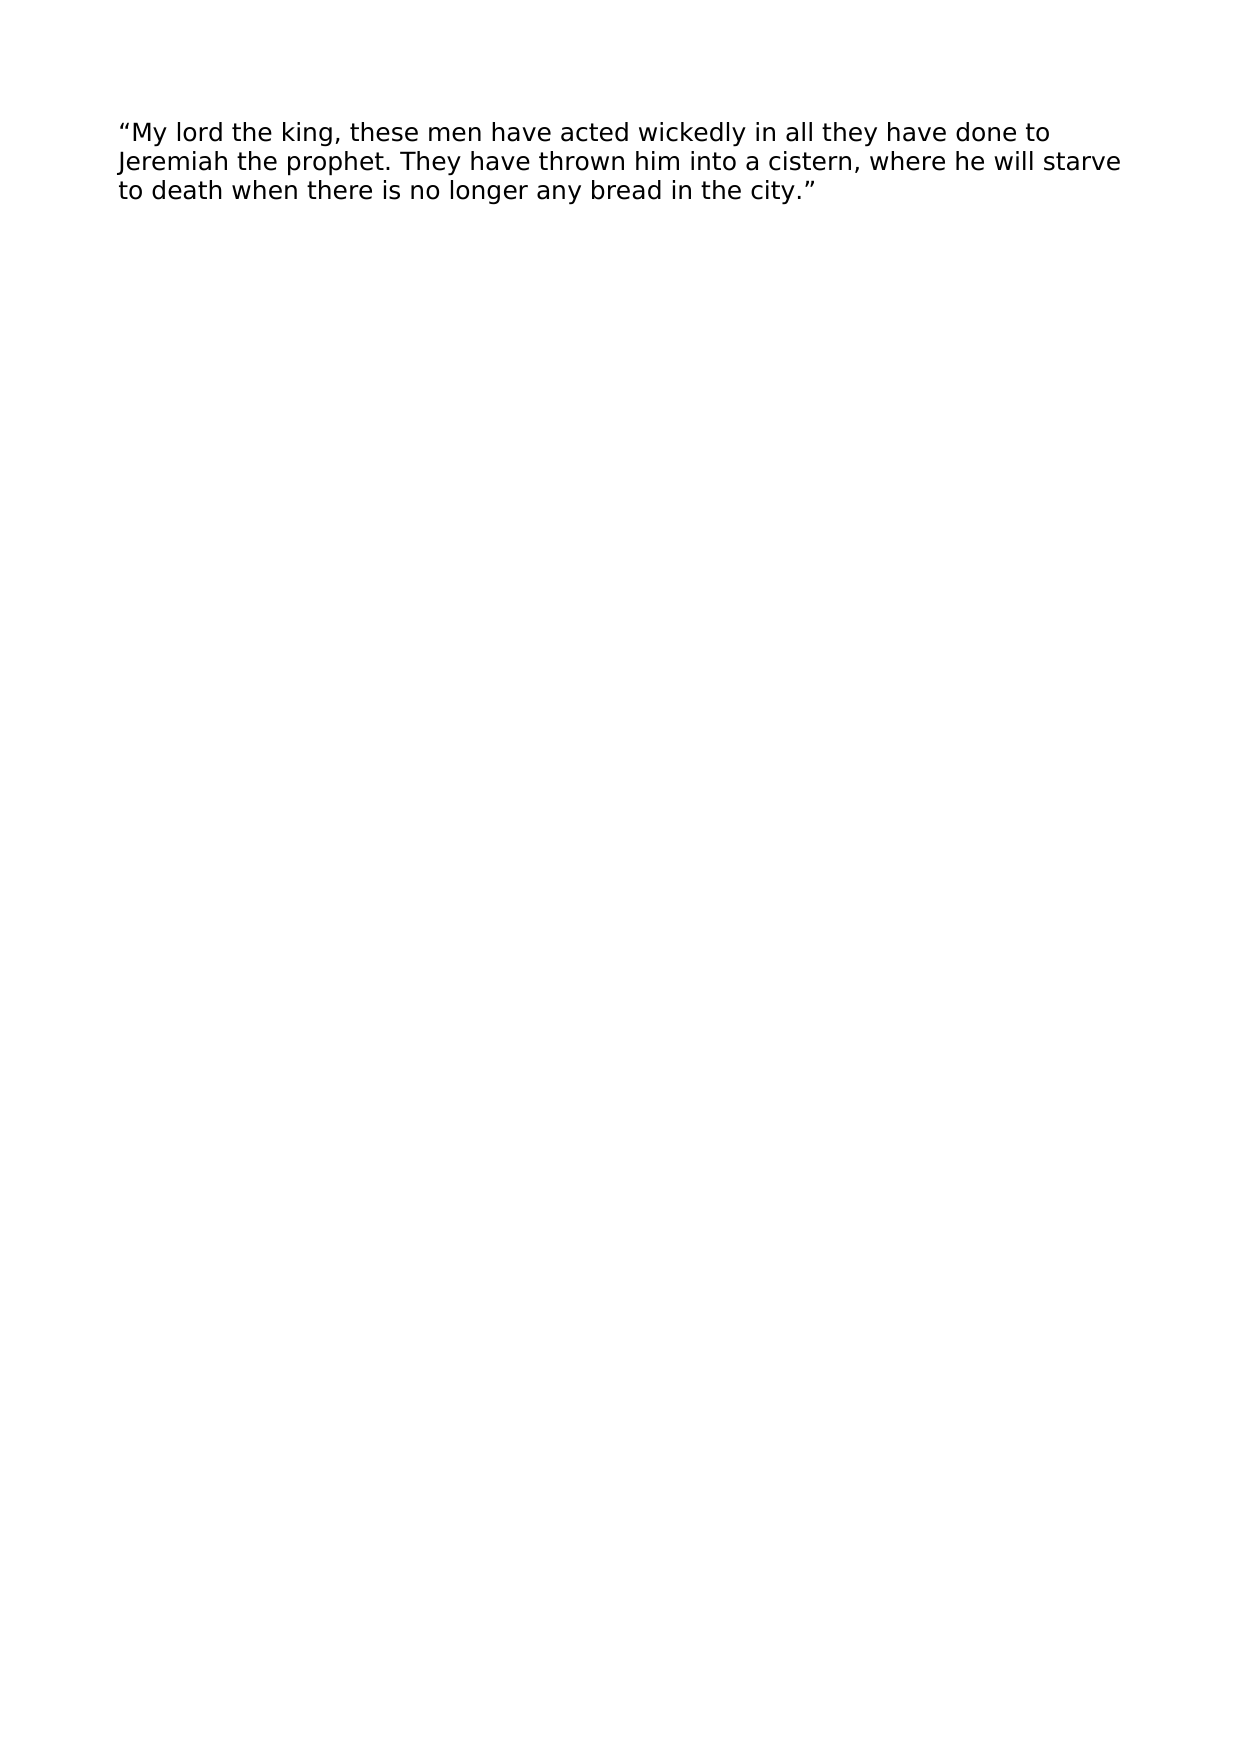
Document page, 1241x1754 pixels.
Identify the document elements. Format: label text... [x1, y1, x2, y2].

text “My lord the king, these men have acted wickedly in all they have done to Jeremiah the prophet. They have thrown him into a cistern, where he will starve to death when there is no longer any bread in the city.” [118, 118, 1122, 206]
